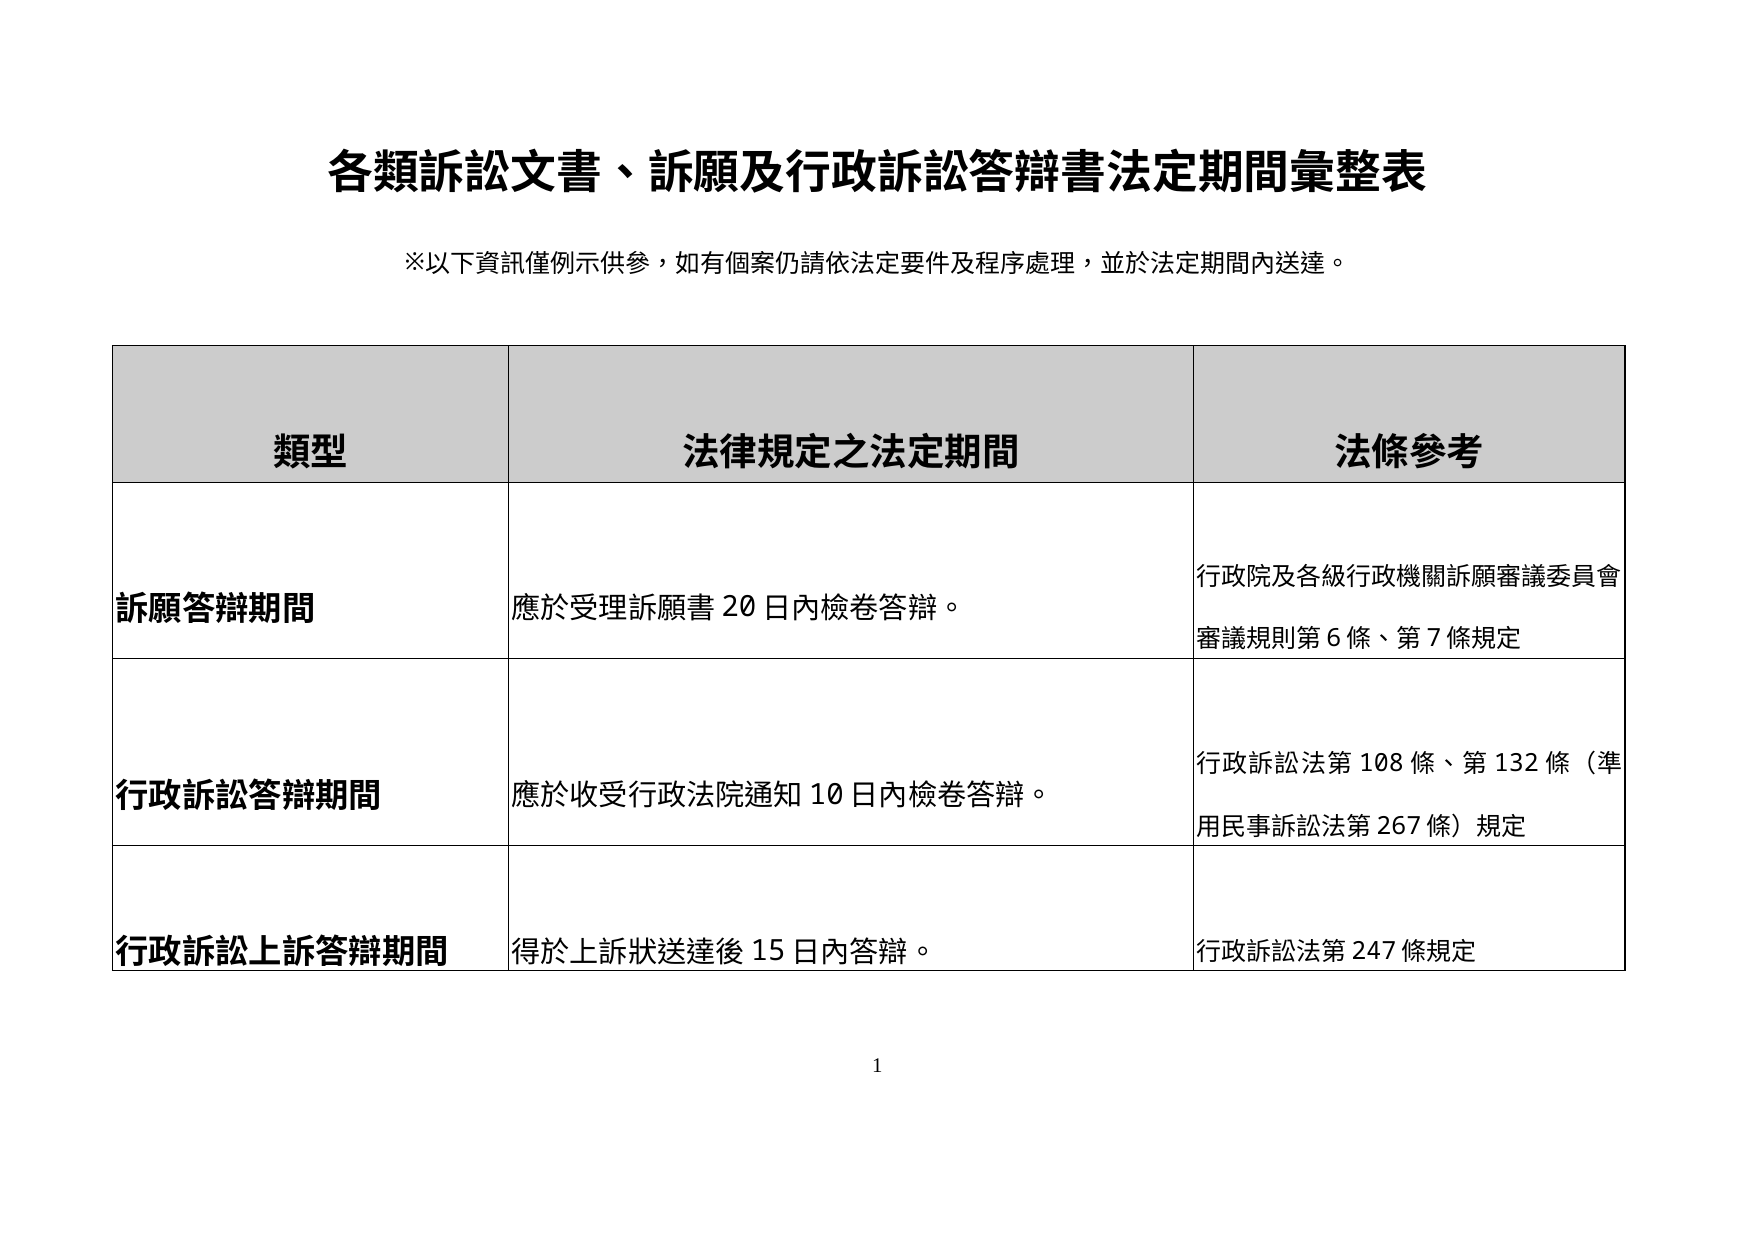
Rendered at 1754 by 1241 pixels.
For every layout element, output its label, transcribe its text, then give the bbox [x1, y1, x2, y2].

table_cell 行政訴訟法第247條規定 [1194, 846, 1624, 970]
table_header 類型 [113, 346, 508, 482]
text ※以下資訊僅例示供參，如有個案仍請依法定要件及程序處理，並於法定期間內送達。 [150, 220, 1604, 283]
table_cell 行政訴訟上訴答辯期間 [113, 846, 508, 970]
table_cell 應於受理訴願書20日內檢卷答辯。 [509, 483, 1193, 658]
table_cell 行政院及各級行政機關訴願審議委員會審議規則第6條、第7條規定 [1194, 483, 1624, 658]
table_header 法條參考 [1194, 346, 1624, 482]
text 各類訴訟文書、訴願及行政訴訟答辯書法定期間彙整表 [150, 95, 1604, 220]
table_header 法律規定之法定期間 [509, 346, 1193, 482]
table_cell 行政訴訟法第108條、第132條（準用民事訴訟法第267條）規定 [1194, 659, 1624, 845]
table_cell 得於上訴狀送達後15日內答辯。 [509, 846, 1193, 970]
table_cell 應於收受行政法院通知10日內檢卷答辯。 [509, 659, 1193, 845]
table_cell 訴願答辯期間 [113, 483, 508, 658]
table_cell 行政訴訟答辯期間 [113, 659, 508, 845]
